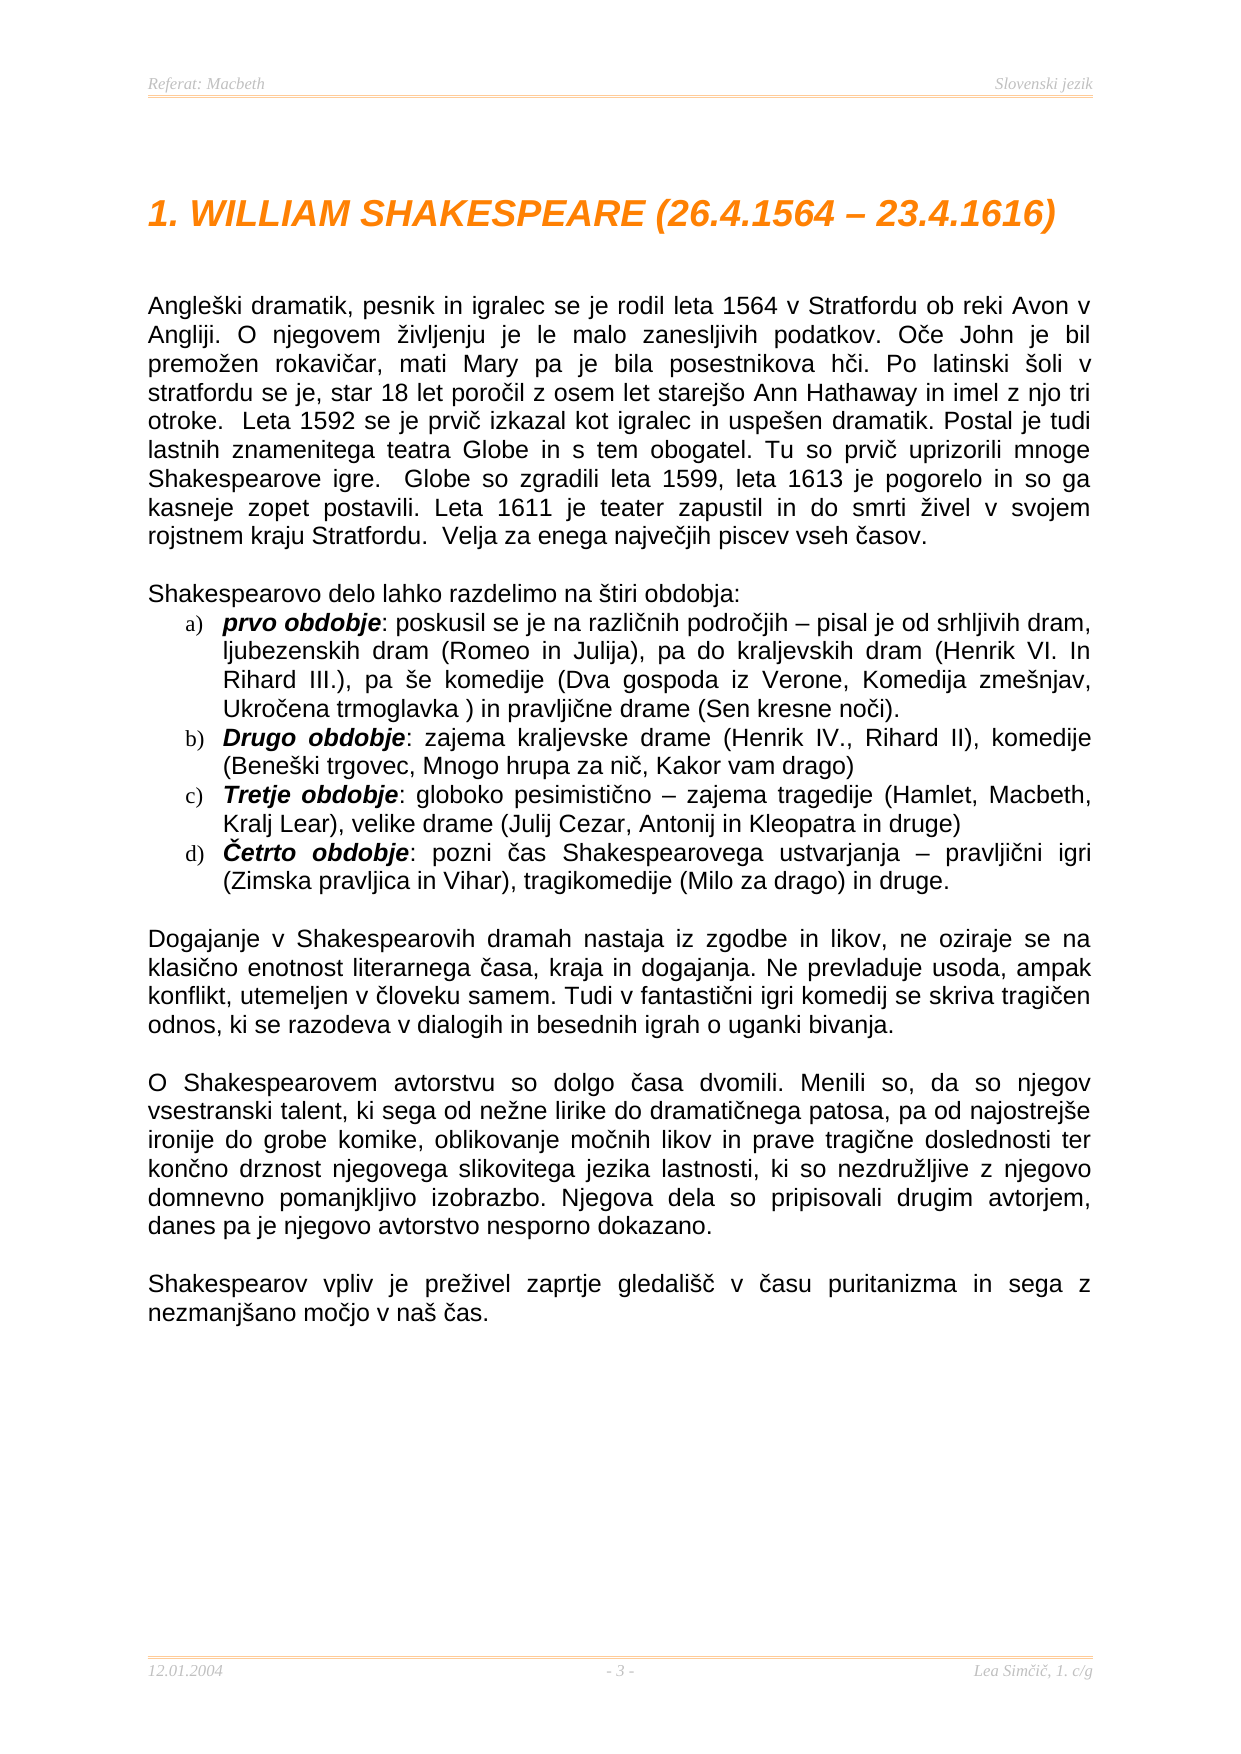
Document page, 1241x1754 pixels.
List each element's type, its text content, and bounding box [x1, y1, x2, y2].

list Četrto obdobje: pozni čas Shakespearovega ustvarjanja – pravljični igri (Zimska pravljica in Vihar), tragikomedije (Milo za drago) in druge. [185, 838, 1093, 895]
list prvo obdobje: poskusil se je na različnih področjih – pisal je od srhljivih dram, ljubezenskih dram (Romeo in Julija), pa do kraljevskih dram (Henrik VI. In Rihard III.), pa še komedije (Dva gospoda iz Verone, Komedija zmešnjav, Ukročena trmoglavka ) in pravljične drame (Sen kresne noči). [185, 608, 1093, 723]
text Angleški dramatik, pesnik in igralec se je rodil leta 1564 v Stratfordu ob reki Avon v Angliji. O njegovem življenju je le malo zanesljivih podatkov. Oče John je bil premožen rokavičar, mati Mary pa je bila posestnikova hči. Po latinski šoli v stratfordu se je, star 18 let poročil z osem let starejšo Ann Hathaway in imel z njo tri otroke. Leta 1592 se je prvič izkazal kot igralec in uspešen dramatik. Postal je tudi lastnih znamenitega teatra Globe in s tem obogatel. Tu so prvič uprizorili mnoge Shakespearove igre. Globe so zgradili leta 1599, leta 1613 je pogorelo in so ga kasneje zopet postavili. Leta 1611 je teater zapustil in do smrti živel v svojem rojstnem kraju Stratfordu. Velja za enega največjih piscev vseh časov. [148, 291, 1093, 550]
list Tretje obdobje: globoko pesimistično – zajema tragedije (Hamlet, Macbeth, Kralj Lear), velike drame (Julij Cezar, Antonij in Kleopatra in druge) [185, 780, 1093, 838]
list Drugo obdobje: zajema kraljevske drame (Henrik IV., Rihard II), komedije (Beneški trgovec, Mnogo hrupa za nič, Kakor vam drago) [185, 723, 1093, 780]
text Dogajanje v Shakespearovih dramah nastaja iz zgodbe in likov, ne oziraje se na klasično enotnost literarnega časa, kraja in dogajanja. Ne prevladuje usoda, ampak konflikt, utemeljen v človeku samem. Tudi v fantastični igri komedij se skriva tragičen odnos, ki se razodeva v dialogih in besednih igrah o uganki bivanja. [148, 924, 1093, 1039]
text O Shakespearovem avtorstvu so dolgo časa dvomili. Menili so, da so njegov vsestranski talent, ki sega od nežne lirike do dramatičnega patosa, pa od najostrejše ironije do grobe komike, oblikovanje močnih likov in prave tragične doslednosti ter končno drznost njegovega slikovitega jezika lastnosti, ki so nezdružljive z njegovo domnevno pomanjkljivo izobrazbo. Njegova dela so pripisovali drugim avtorjem, danes pa je njegovo avtorstvo nesporno dokazano. [148, 1068, 1093, 1240]
text 1. WILLIAM SHAKESPEARE (26.4.1564 – 23.4.1616) [148, 191, 1093, 234]
text Shakespearovo delo lahko razdelimo na štiri obdobja: [148, 579, 1093, 608]
text Shakespearov vpliv je preživel zaprtje gledališč v času puritanizma in sega z nezmanjšano močjo v naš čas. [148, 1269, 1093, 1326]
